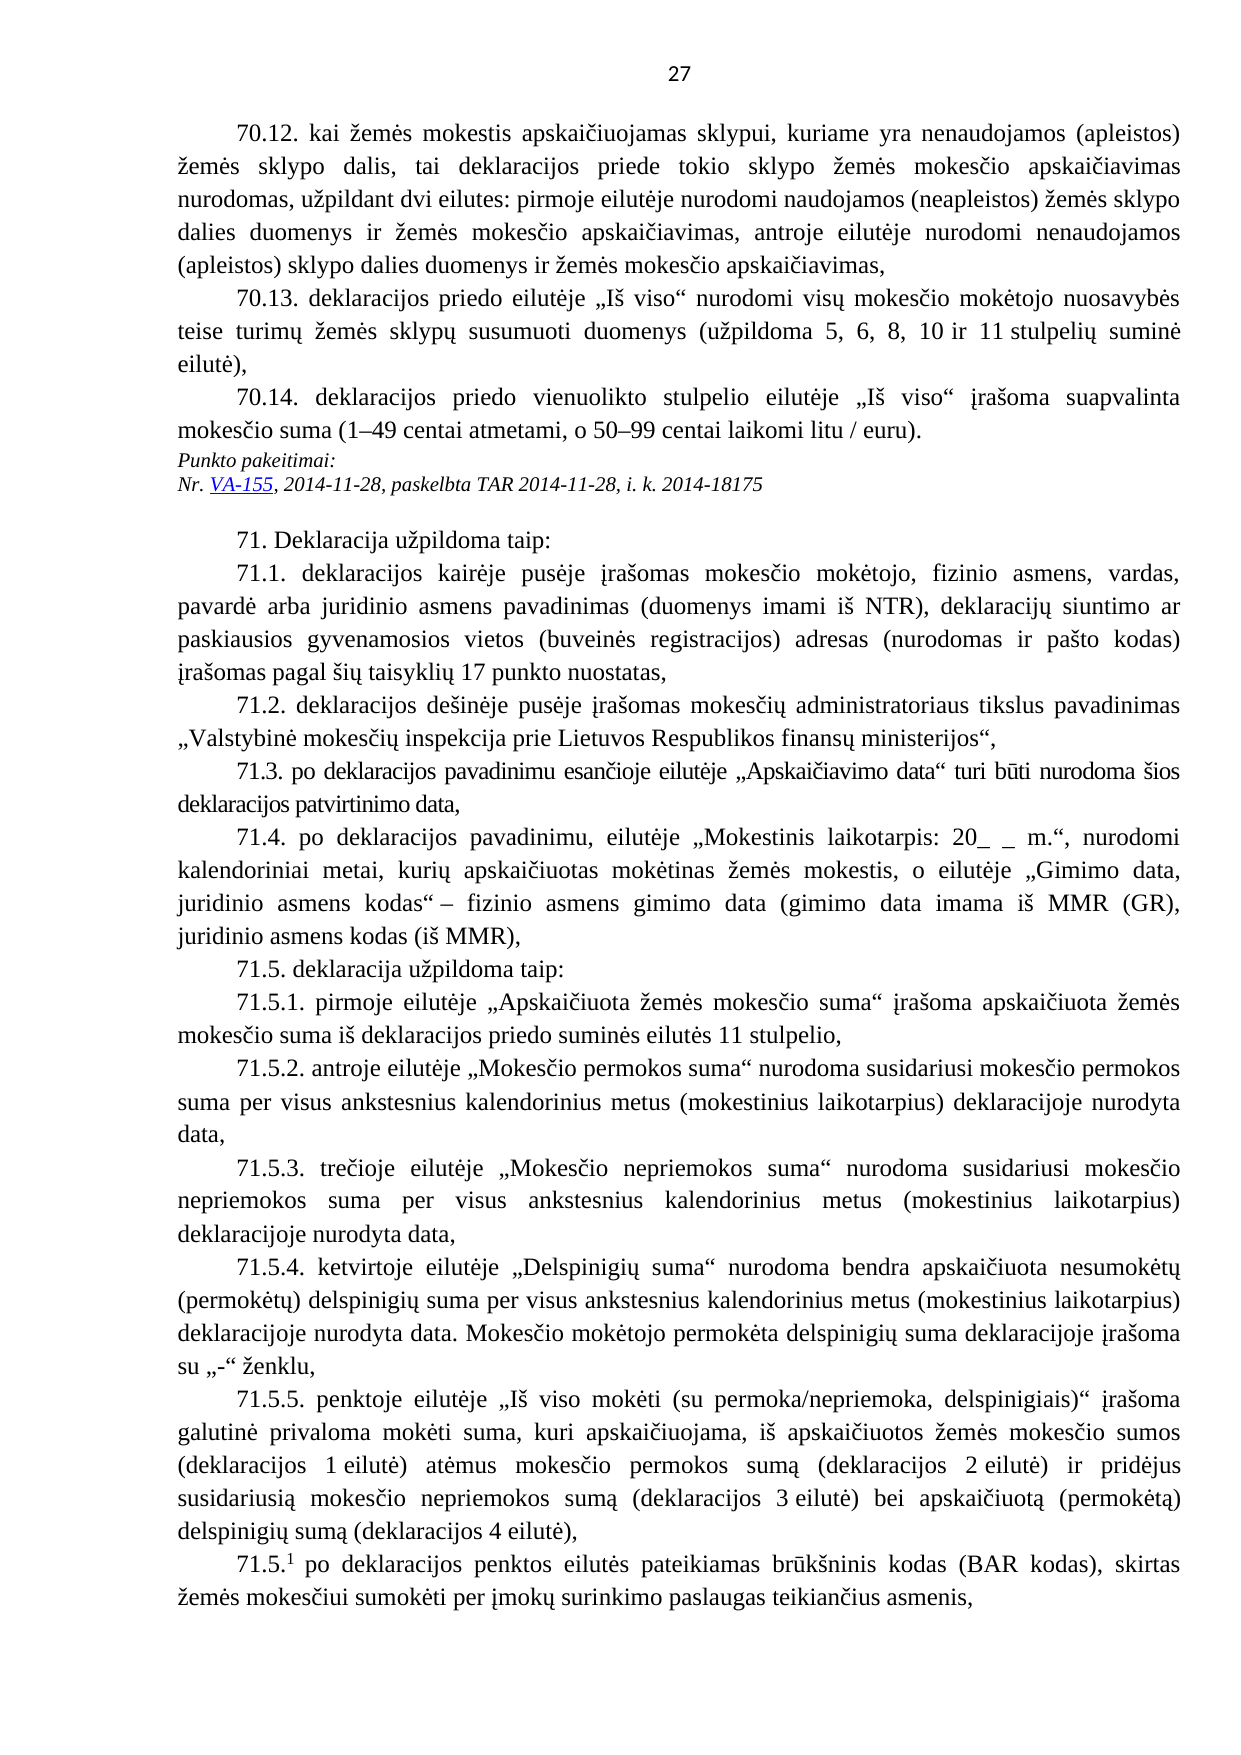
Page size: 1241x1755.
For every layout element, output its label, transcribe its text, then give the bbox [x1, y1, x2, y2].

text 71.2. deklaracijos dešinėje pusėje įrašomas mokesčių administratoriaus tikslus pavadinimas „Valstybinė mokesčių inspekcija prie Lietuvos Respublikos finansų ministerijos“, [177, 690, 1181, 752]
text 71.5.2. antroje eilutėje „Mokesčio permokos suma“ nurodoma susidariusi mokesčio permokos suma per visus ankstesnius kalendorinius metus (mokestinius laikotarpius) deklaracijoje nurodyta data, [177, 1053, 1181, 1148]
text Nr. VA-155, 2014-11-28, paskelbta TAR 2014-11-28, i. k. 2014-18175 [177, 472, 1181, 496]
text 71.5.3. trečioje eilutėje „Mokesčio nepriemokos suma“ nurodoma susidariusi mokesčio nepriemokos suma per visus ankstesnius kalendorinius metus (mokestinius laikotarpius) deklaracijoje nurodyta data, [177, 1153, 1181, 1247]
text 71.3. po deklaracijos pavadinimu esančioje eilutėje „Apskaičiavimo data“ turi būti nurodoma šios deklaracijos patvirtinimo data, [177, 756, 1181, 818]
text 70.13. deklaracijos priedo eilutėje „Iš viso“ nurodomi visų mokesčio mokėtojo nuosavybės teise turimų žemės sklypų susumuoti duomenys (užpildoma 5, 6, 8, 10 ir 11 stulpelių suminė eilutė), [177, 283, 1181, 378]
text 71.5. deklaracija užpildoma taip: [177, 954, 1181, 983]
text 70.14. deklaracijos priedo vienuolikto stulpelio eilutėje „Iš viso“ įrašoma suapvalinta mokesčio suma (1–49 centai atmetami, o 50–99 centai laikomi litu / euru). [177, 382, 1181, 444]
text 70.12. kai žemės mokestis apskaičiuojamas sklypui, kuriame yra nenaudojamos (apleistos) žemės sklypo dalis, tai deklaracijos priede tokio sklypo žemės mokesčio apskaičiavimas nurodomas, užpildant dvi eilutes: pirmoje eilutėje nurodomi naudojamos (neapleistos) žemės sklypo dalies duomenys ir žemės mokesčio apskaičiavimas, antroje eilutėje nurodomi nenaudojamos (apleistos) sklypo dalies duomenys ir žemės mokesčio apskaičiavimas, [177, 118, 1181, 279]
text 71.4. po deklaracijos pavadinimu, eilutėje „Mokestinis laikotarpis: 20_ _ m.“, nurodomi kalendoriniai metai, kurių apskaičiuotas mokėtinas žemės mokestis, o eilutėje „Gimimo data, juridinio asmens kodas“ – fizinio asmens gimimo data (gimimo data imama iš MMR (GR), juridinio asmens kodas (iš MMR), [177, 822, 1181, 950]
text 71.5.4. ketvirtoje eilutėje „Delspinigių suma“ nurodoma bendra apskaičiuota nesumokėtų (permokėtų) delspinigių suma per visus ankstesnius kalendorinius metus (mokestinius laikotarpius) deklaracijoje nurodyta data. Mokesčio mokėtojo permokėta delspinigių suma deklaracijoje įrašoma su „-“ ženklu, [177, 1252, 1181, 1379]
text 71.5.5. penktoje eilutėje „Iš viso mokėti (su permoka/nepriemoka, delspinigiais)“ įrašoma galutinė privaloma mokėti suma, kuri apskaičiuojama, iš apskaičiuotos žemės mokesčio sumos (deklaracijos 1 eilutė) atėmus mokesčio permokos sumą (deklaracijos 2 eilutė) ir pridėjus susidariusią mokesčio nepriemokos sumą (deklaracijos 3 eilutė) bei apskaičiuotą (permokėtą) delspinigių sumą (deklaracijos 4 eilutė), [177, 1384, 1181, 1544]
text 71. Deklaracija užpildoma taip: [177, 525, 1181, 554]
text Punkto pakeitimai: [177, 448, 1181, 472]
text 71.1. deklaracijos kairėje pusėje įrašomas mokesčio mokėtojo, fizinio asmens, vardas, pavardė arba juridinio asmens pavadinimas (duomenys imami iš NTR), deklaracijų siuntimo ar paskiausios gyvenamosios vietos (buveinės registracijos) adresas (nurodomas ir pašto kodas) įrašomas pagal šių taisyklių 17 punkto nuostatas, [177, 558, 1181, 686]
text 71.5.1 po deklaracijos penktos eilutės pateikiamas brūkšninis kodas (BAR kodas), skirtas žemės mokesčiui sumokėti per įmokų surinkimo paslaugas teikiančius asmenis, [177, 1549, 1181, 1611]
text 71.5.1. pirmoje eilutėje „Apskaičiuota žemės mokesčio suma“ įrašoma apskaičiuota žemės mokesčio suma iš deklaracijos priedo suminės eilutės 11 stulpelio, [177, 987, 1181, 1049]
